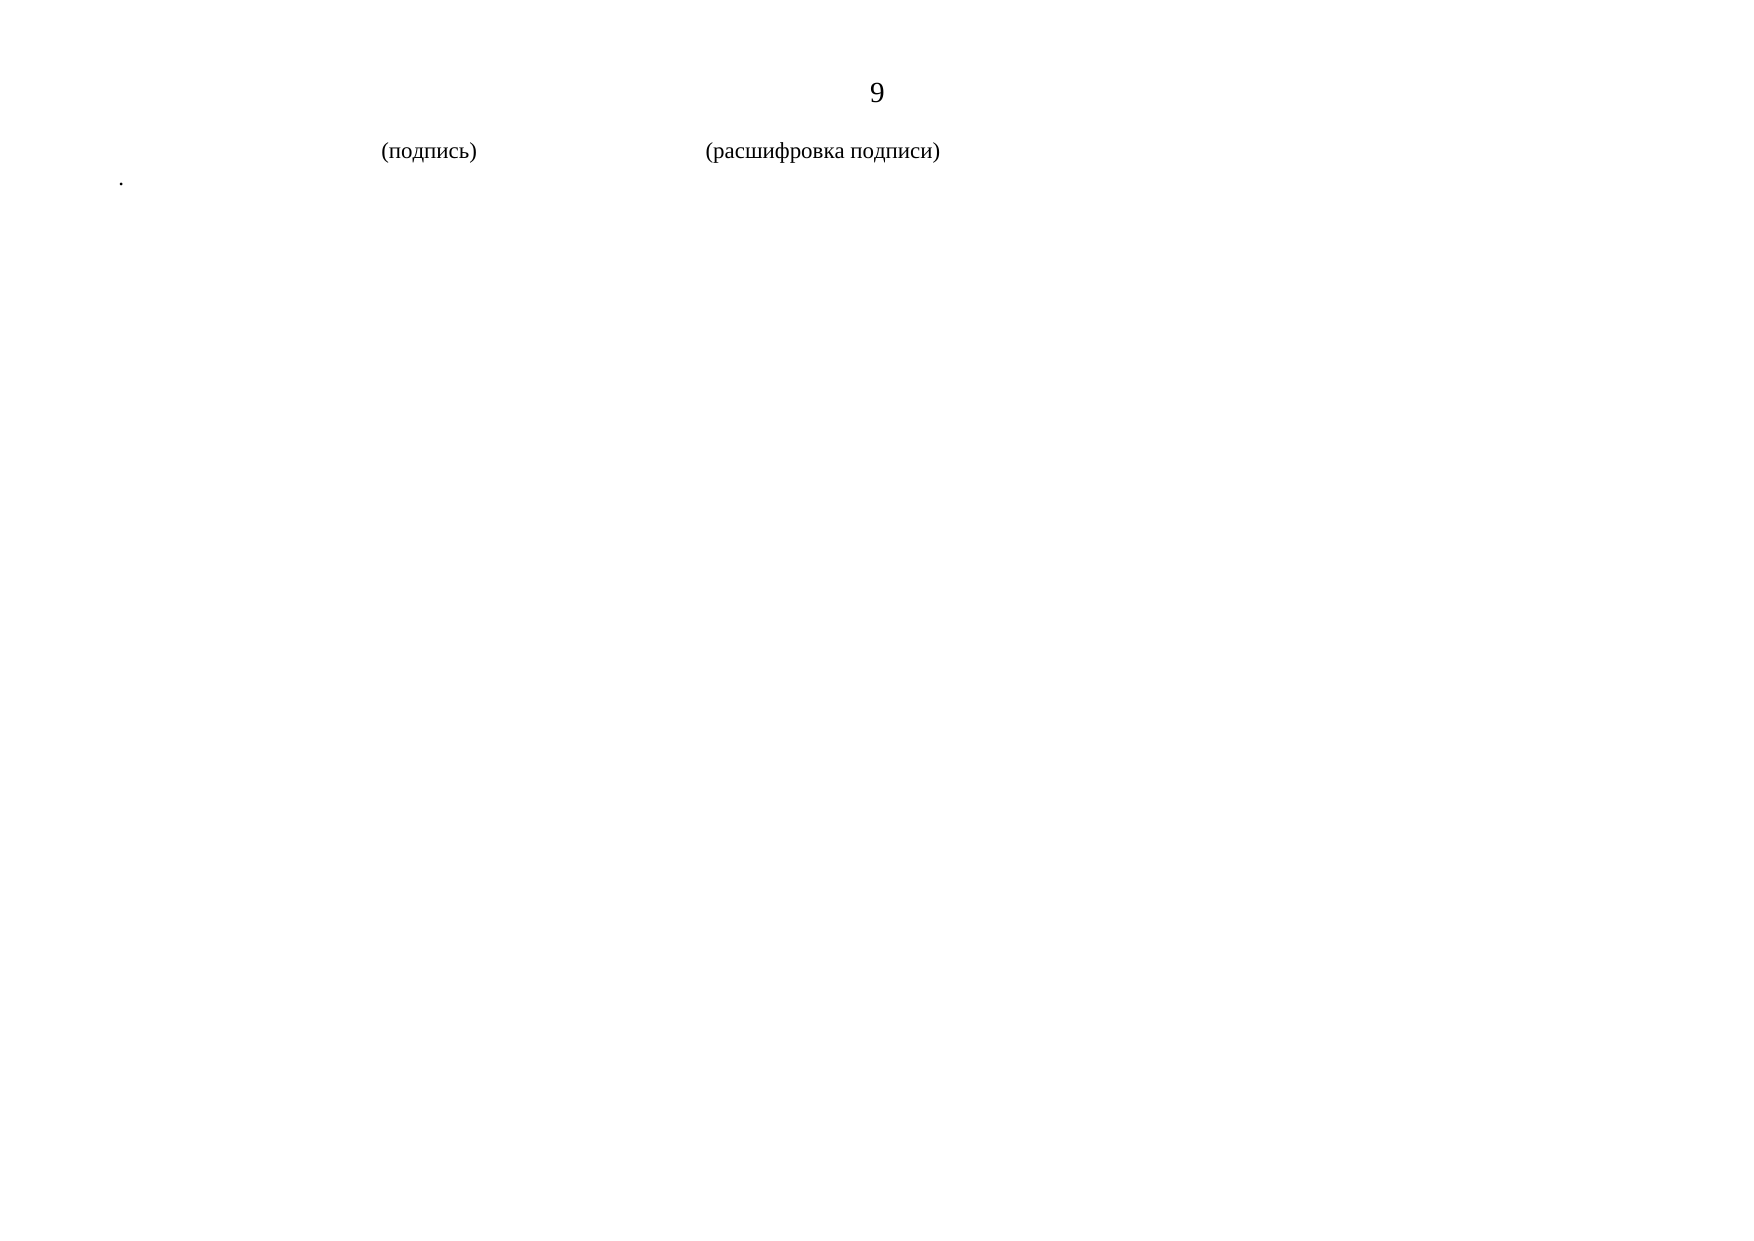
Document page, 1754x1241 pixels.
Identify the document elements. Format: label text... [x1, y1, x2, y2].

text . [118, 164, 1636, 190]
text (подпись) (расшифровка подписи) [118, 137, 1636, 164]
